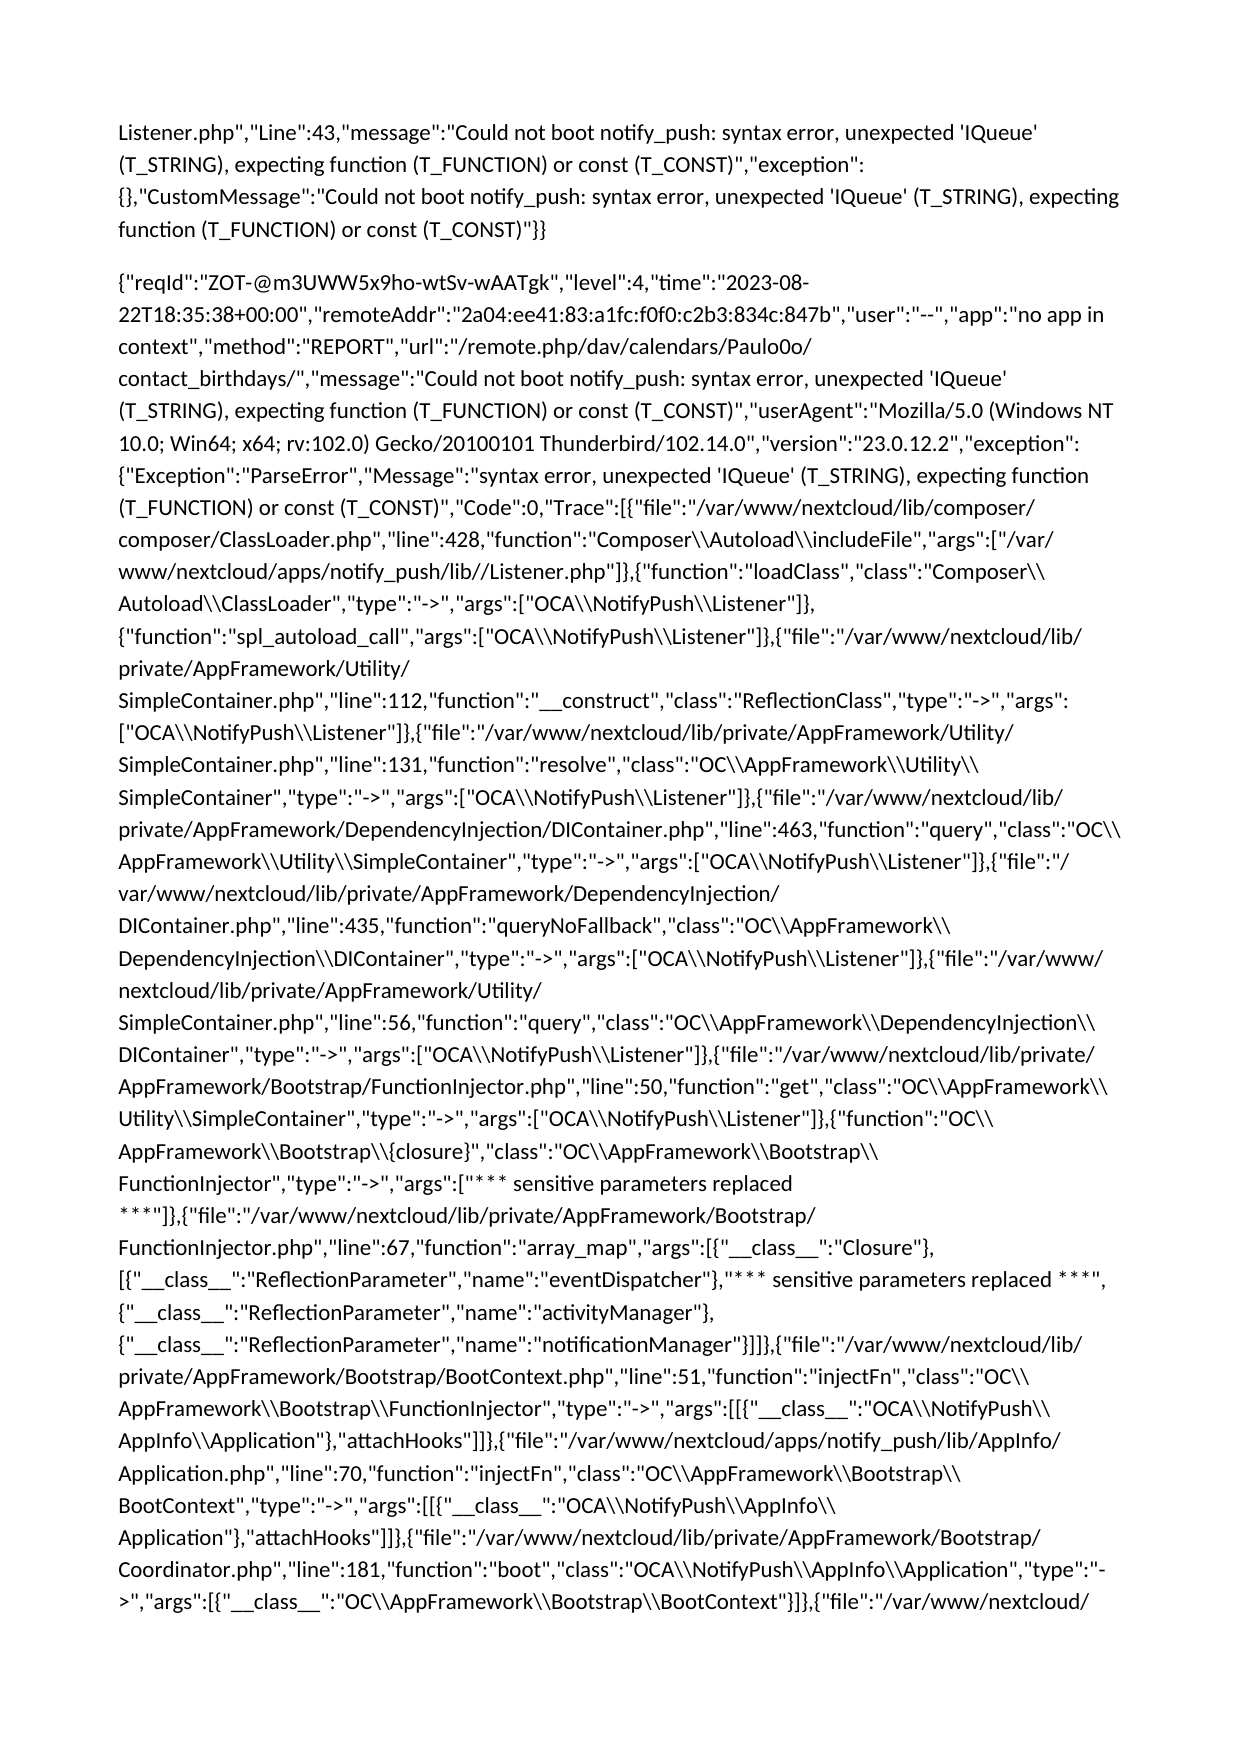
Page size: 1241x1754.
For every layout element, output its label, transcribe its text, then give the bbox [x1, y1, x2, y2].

text {"reqId":"ZOT-@m3UWW5x9ho-wtSv-wAATgk","level":4,"time":"2023-08-22T18:35:38+00:00","remoteAddr":"2a04:ee41:83:a1fc:f0f0:c2b3:834c:847b","user":"--","app":"no app in context","method":"REPORT","url":"/remote.php/dav/calendars/Paulo0o/contact_birthdays/","message":"Could not boot notify_push: syntax error, unexpected 'IQueue' (T_STRING), expecting function (T_FUNCTION) or const (T_CONST)","userAgent":"Mozilla/5.0 (Windows NT 10.0; Win64; x64; rv:102.0) Gecko/20100101 Thunderbird/102.14.0","version":"23.0.12.2","exception":{"Exception":"ParseError","Message":"syntax error, unexpected 'IQueue' (T_STRING), expecting function (T_FUNCTION) or const (T_CONST)","Code":0,"Trace":[{"file":"/var/www/nextcloud/lib/composer/composer/ClassLoader.php","line":428,"function":"Composer\\Autoload\\includeFile","args":["/var/www/nextcloud/apps/notify_push/lib//Listener.php"]},{"function":"loadClass","class":"Composer\\Autoload\\ClassLoader","type":"->","args":["OCA\\NotifyPush\\Listener"]},{"function":"spl_autoload_call","args":["OCA\\NotifyPush\\Listener"]},{"file":"/var/www/nextcloud/lib/private/AppFramework/Utility/SimpleContainer.php","line":112,"function":"__construct","class":"ReflectionClass","type":"->","args":["OCA\\NotifyPush\\Listener"]},{"file":"/var/www/nextcloud/lib/private/AppFramework/Utility/SimpleContainer.php","line":131,"function":"resolve","class":"OC\\AppFramework\\Utility\\SimpleContainer","type":"->","args":["OCA\\NotifyPush\\Listener"]},{"file":"/var/www/nextcloud/lib/private/AppFramework/DependencyInjection/DIContainer.php","line":463,"function":"query","class":"OC\\AppFramework\\Utility\\SimpleContainer","type":"->","args":["OCA\\NotifyPush\\Listener"]},{"file":"/var/www/nextcloud/lib/private/AppFramework/DependencyInjection/DIContainer.php","line":435,"function":"queryNoFallback","class":"OC\\AppFramework\\DependencyInjection\\DIContainer","type":"->","args":["OCA\\NotifyPush\\Listener"]},{"file":"/var/www/nextcloud/lib/private/AppFramework/Utility/SimpleContainer.php","line":56,"function":"query","class":"OC\\AppFramework\\DependencyInjection\\DIContainer","type":"->","args":["OCA\\NotifyPush\\Listener"]},{"file":"/var/www/nextcloud/lib/private/AppFramework/Bootstrap/FunctionInjector.php","line":50,"function":"get","class":"OC\\AppFramework\\Utility\\SimpleContainer","type":"->","args":["OCA\\NotifyPush\\Listener"]},{"function":"OC\\AppFramework\\Bootstrap\\{closure}","class":"OC\\AppFramework\\Bootstrap\\FunctionInjector","type":"->","args":["*** sensitive parameters replaced ***"]},{"file":"/var/www/nextcloud/lib/private/AppFramework/Bootstrap/FunctionInjector.php","line":67,"function":"array_map","args":[{"__class__":"Closure"},[{"__class__":"ReflectionParameter","name":"eventDispatcher"},"*** sensitive parameters replaced ***",{"__class__":"ReflectionParameter","name":"activityManager"},{"__class__":"ReflectionParameter","name":"notificationManager"}]]},{"file":"/var/www/nextcloud/lib/private/AppFramework/Bootstrap/BootContext.php","line":51,"function":"injectFn","class":"OC\\AppFramework\\Bootstrap\\FunctionInjector","type":"->","args":[[{"__class__":"OCA\\NotifyPush\\AppInfo\\Application"},"attachHooks"]]},{"file":"/var/www/nextcloud/apps/notify_push/lib/AppInfo/Application.php","line":70,"function":"injectFn","class":"OC\\AppFramework\\Bootstrap\\BootContext","type":"->","args":[[{"__class__":"OCA\\NotifyPush\\AppInfo\\Application"},"attachHooks"]]},{"file":"/var/www/nextcloud/lib/private/AppFramework/Bootstrap/Coordinator.php","line":181,"function":"boot","class":"OCA\\NotifyPush\\AppInfo\\Application","type":"->","args":[{"__class__":"OC\\AppFramework\\Bootstrap\\BootContext"}]},{"file":"/var/www/nextcloud/ [118, 268, 1122, 1615]
text Listener.php","Line":43,"message":"Could not boot notify_push: syntax error, unexpected 'IQueue' (T_STRING), expecting function (T_FUNCTION) or const (T_CONST)","exception":{},"CustomMessage":"Could not boot notify_push: syntax error, unexpected 'IQueue' (T_STRING), expecting function (T_FUNCTION) or const (T_CONST)"}} [118, 118, 1122, 243]
